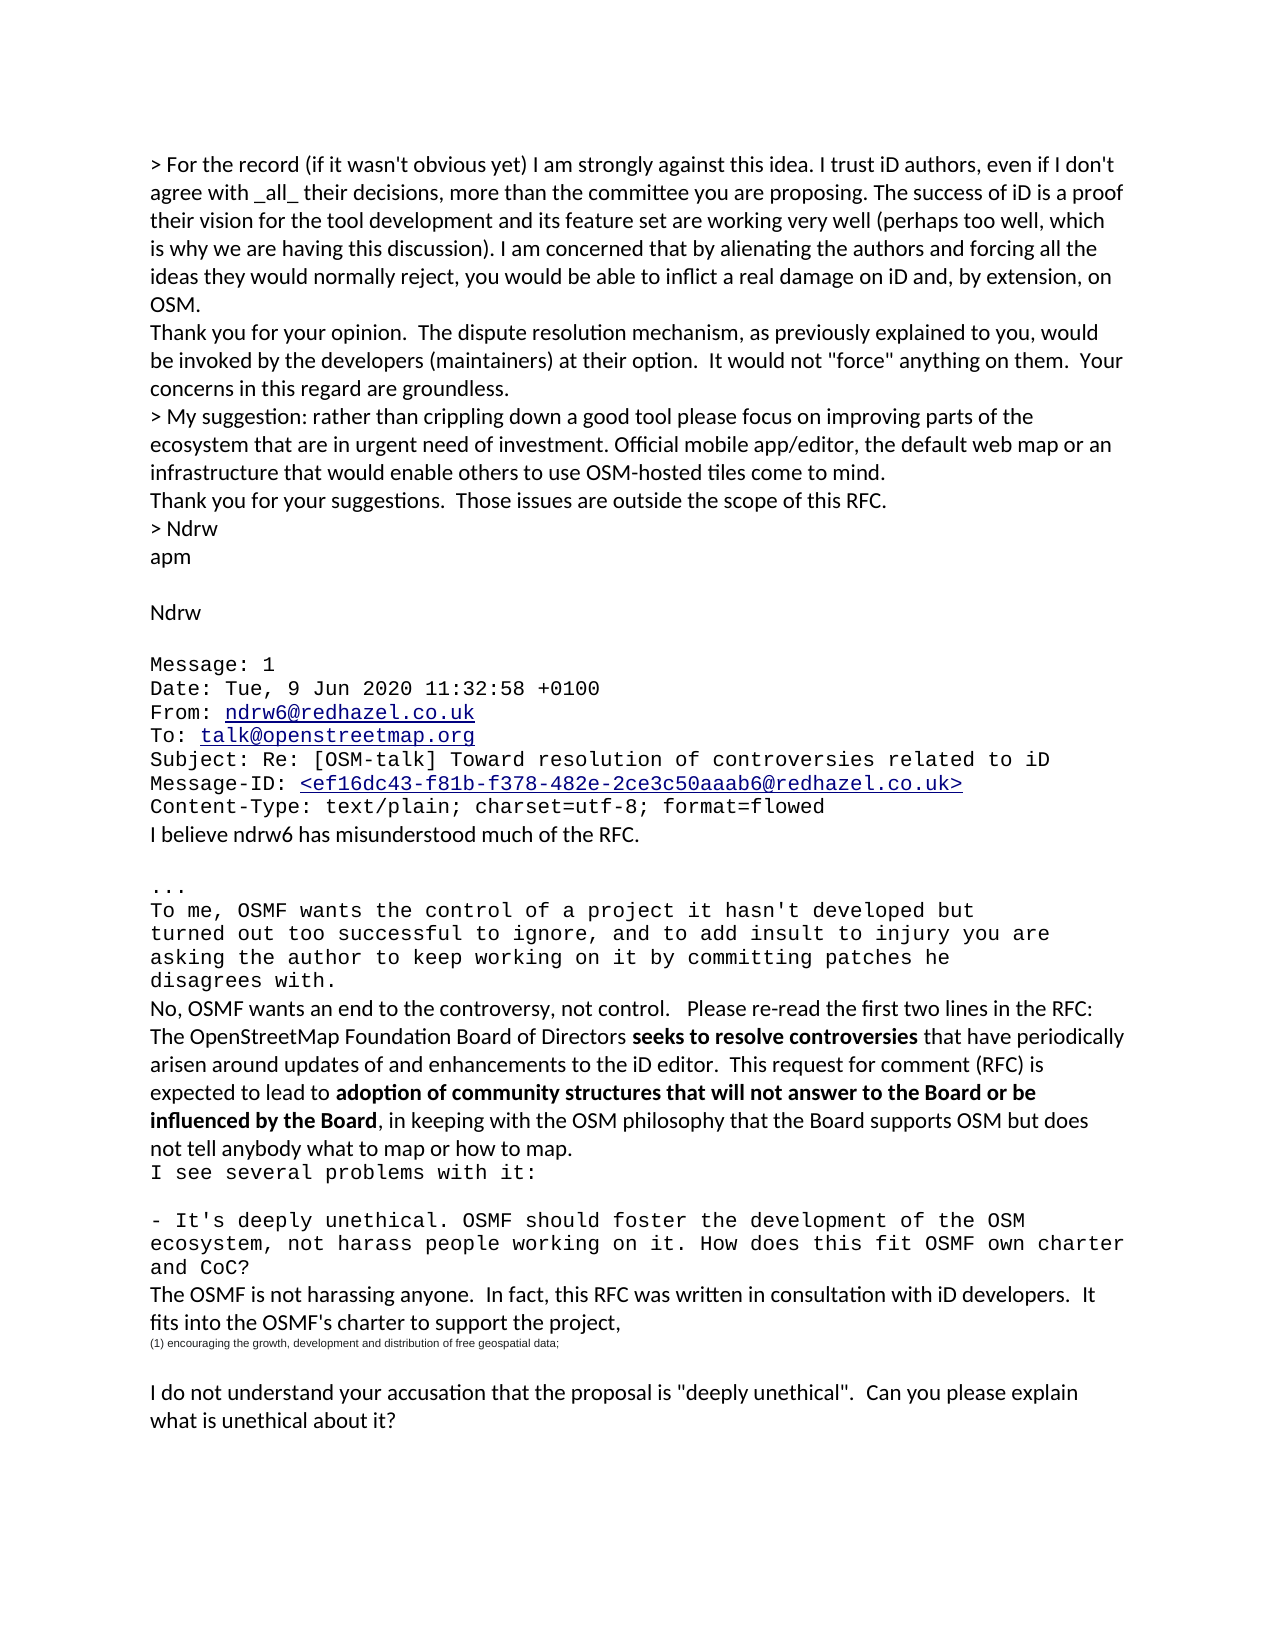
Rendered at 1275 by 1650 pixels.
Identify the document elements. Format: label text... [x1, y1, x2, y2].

text (1) encouraging the growth, development and distribution of free geospatial data; [150, 1337, 1125, 1378]
text Message-ID: <ef16dc43-f81b-f378-482e-2ce3c50aaab6@redhazel.co.uk> [150, 773, 1125, 796]
text - It's deeply unethical. OSMF should foster the development of the OSM ecosystem, not harass people working on it. How does this fit OSMF own charter and CoC? [150, 1209, 1125, 1281]
text > Ndrw [150, 514, 1125, 542]
text The OpenStreetMap Foundation Board of Directors seeks to resolve controversies that have periodically arisen around updates of and enhancements to the iD editor. This request for comment (RFC) is expected to lead to adoption of community structures that will not answer to the Board or be influenced by the Board, in keeping with the OSM philosophy that the Board supports OSM but does not tell anybody what to map or how to map. [150, 1022, 1125, 1162]
text To me, OSMF wants the control of a project it hasn't developed but [150, 899, 1125, 923]
text Content-Type: text/plain; charset=utf-8; format=flowed [150, 796, 1125, 820]
text The OSMF is not harassing anyone. In fact, this RFC was written in consultation with iD developers. It fits into the OSMF's charter to support the project, [150, 1281, 1125, 1337]
text Thank you for your opinion. The dispute resolution mechanism, as previously explained to you, would be invoked by the developers (maintainers) at their option. It would not "force" anything on them. Your concerns in this regard are groundless. [150, 318, 1125, 402]
text > For the record (if it wasn't obvious yet) I am strongly against this idea. I trust iD authors, even if I don't agree with _all_ their decisions, more than the committee you are proposing. The success of iD is a proof their vision for the tool development and its feature set are working very well (perhaps too well, which is why we are having this discussion). I am concerned that by alienating the authors and forcing all the ideas they would normally reject, you would be able to inflict a real damage on iD and, by extension, on OSM. [150, 150, 1125, 318]
text I believe ndrw6 has misunderstood much of the RFC. [150, 820, 1125, 876]
text disagrees with. [150, 971, 1125, 994]
text I see several problems with it: [150, 1162, 1125, 1186]
text Subject: Re: [OSM-talk] Toward resolution of controversies related to iD [150, 749, 1125, 773]
text From: ndrw6@redhazel.co.uk [150, 702, 1125, 725]
text asking the author to keep working on it by committing patches he [150, 947, 1125, 971]
text Thank you for your suggestions. Those issues are outside the scope of this RFC. [150, 486, 1125, 514]
text No, OSMF wants an end to the controversy, not control. Please re-read the first two lines in the RFC: [150, 994, 1125, 1022]
text I do not understand your accusation that the proposal is "deeply unethical". Can you please explain what is unethical about it? [150, 1378, 1125, 1462]
text > My suggestion: rather than crippling down a good tool please focus on improving parts of the ecosystem that are in urgent need of investment. Official mobile app/editor, the default web map or an infrastructure that would enable others to use OSM-hosted tiles come to mind. [150, 402, 1125, 486]
text ... [150, 876, 1125, 899]
text Ndrw [150, 570, 1125, 626]
text Message: 1 [150, 654, 1125, 678]
text Date: Tue, 9 Jun 2020 11:32:58 +0100 [150, 678, 1125, 702]
text apm [150, 542, 1125, 570]
text turned out too successful to ignore, and to add insult to injury you are [150, 923, 1125, 947]
text To: talk@openstreetmap.org [150, 725, 1125, 749]
